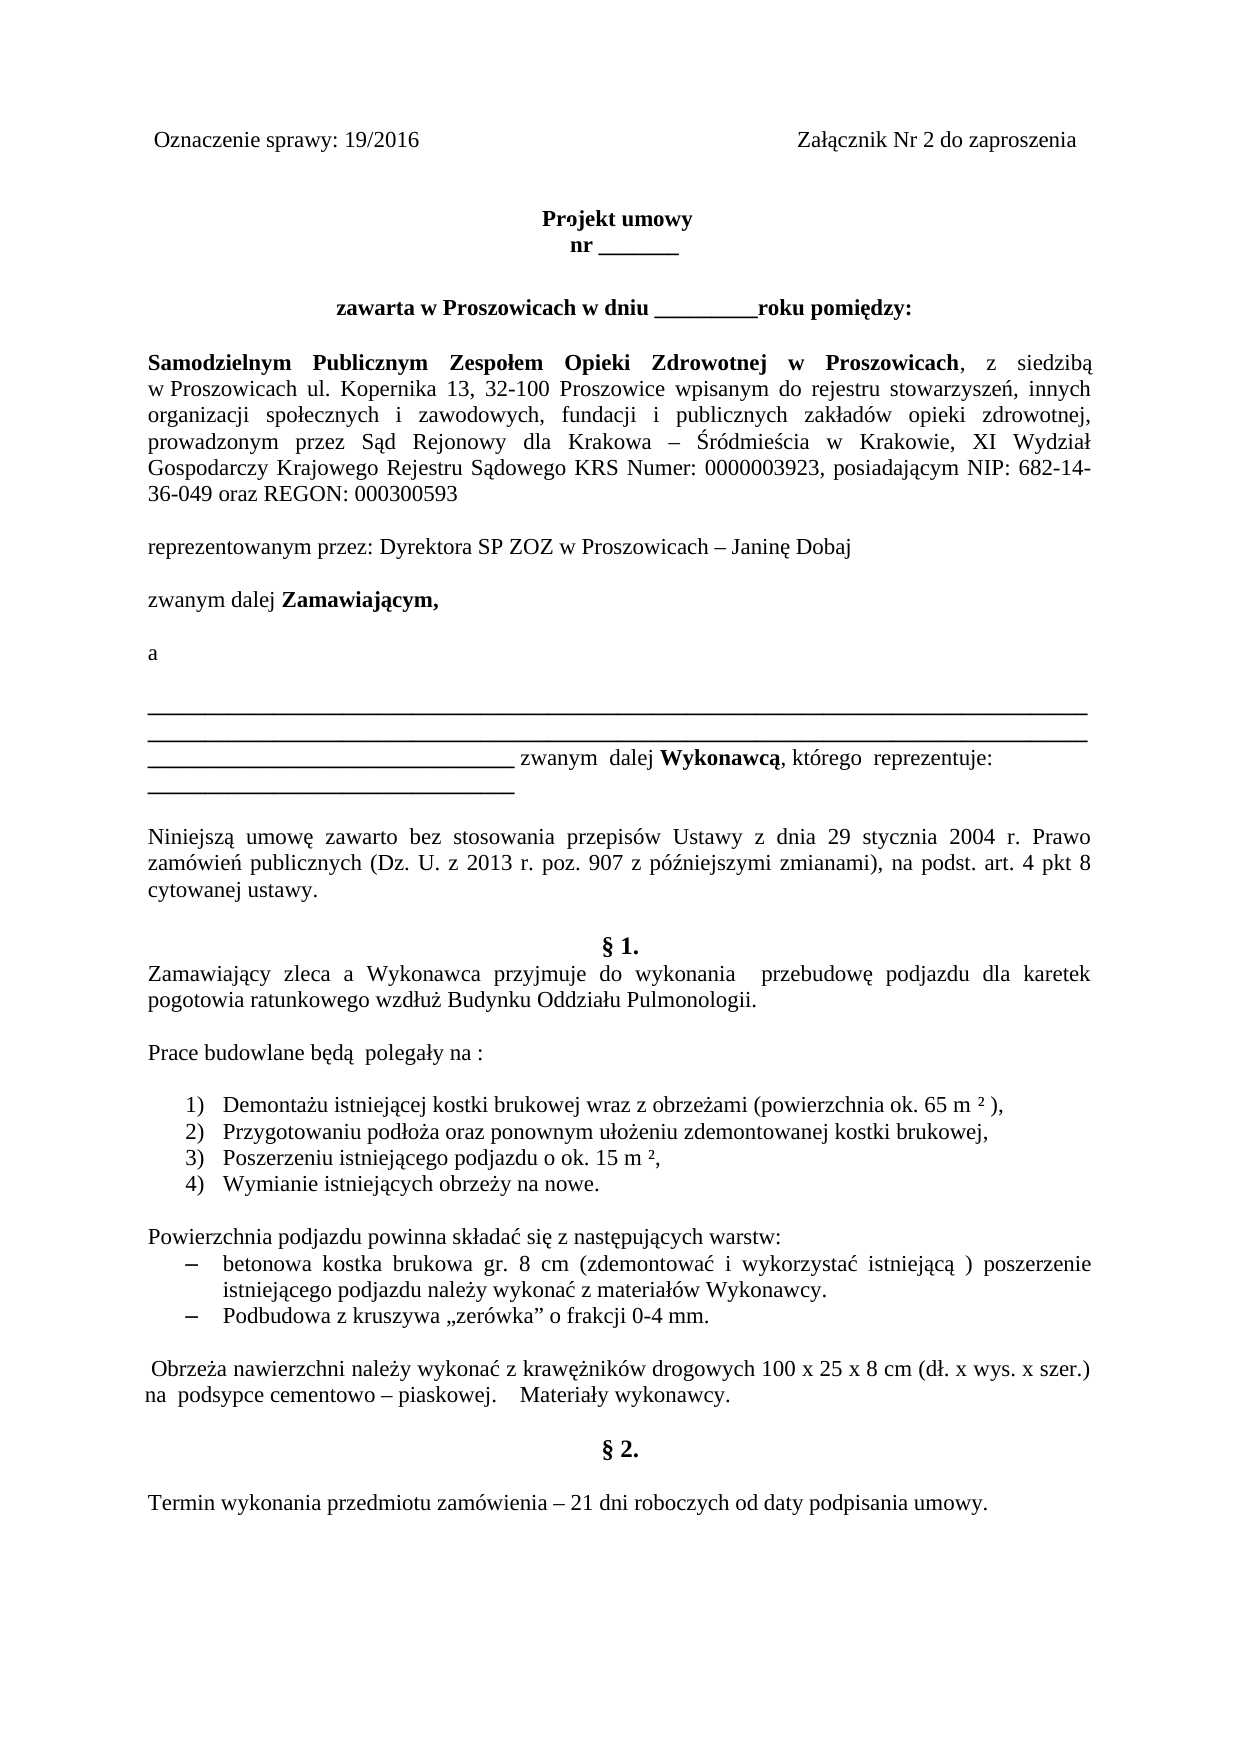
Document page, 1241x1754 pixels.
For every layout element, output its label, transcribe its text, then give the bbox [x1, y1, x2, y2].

text Niniejszą umowę zawarto bez stosowania przepisów Ustawy z dnia 29 stycznia 2004 r. Prawo zamówień publicznych (Dz. U. z 2013 r. poz. 907 z późniejszymi zmianami), na podst. art. 4 pkt 8 cytowanej ustawy. [148, 823, 1092, 902]
text Prace budowlane będą polegały na : [148, 1039, 1092, 1065]
text Projekt umowy [148, 205, 1092, 231]
list Obrzeża nawierzchni należy wykonać z krawężników drogowych 100 x 25 x 8 cm (dł. x wys. x szer.) na podsypce cementowo – piaskowej. Materiały wykonawcy. [107, 1355, 1092, 1408]
text § 2. [148, 1434, 1092, 1463]
text Zamawiający zleca a Wykonawca przyjmuje do wykonania przebudowę podjazdu dla karetek pogotowia ratunkowego wzdłuż Budynku Oddziału Pulmonologii. [148, 960, 1092, 1012]
text Oznaczenie sprawy: 19/2016 Załącznik Nr 2 do zaproszenia [148, 126, 1092, 152]
list Wymianie istniejących obrzeży na nowe. [185, 1171, 1092, 1197]
list Przygotowaniu podłoża oraz ponownym ułożeniu zdemontowanej kostki brukowej, [185, 1118, 1092, 1144]
text zwanym dalej Zamawiającym, [148, 586, 1092, 612]
text Termin wykonania przedmiotu zamówienia – 21 dni roboczych od daty podpisania umowy. [148, 1489, 1092, 1516]
text ____________________________________________________________________________________________________________________________________________________________________________________________________ zwanym dalej Wykonawcą, którego reprezentuje: [148, 691, 1092, 770]
text zawarta w Proszowicach w dniu _________roku pomiędzy: [148, 284, 1092, 322]
text reprezentowanym przez: Dyrektora SP ZOZ w Proszowicach – Janinę Dobaj [148, 533, 1092, 559]
text Powierzchnia podjazdu powinna składać się z następujących warstw: [148, 1223, 1092, 1249]
list Demontażu istniejącej kostki brukowej wraz z obrzeżami (powierzchnia ok. 65 m ² ), [185, 1091, 1092, 1118]
text Samodzielnym Publicznym Zespołem Opieki Zdrowotnej w Proszowicach, z siedzibą w Proszowicach ul. Kopernika 13, 32-100 Proszowice wpisanym do rejestru stowarzyszeń, innych organizacji społecznych i zawodowych, fundacji i publicznych zakładów opieki zdrowotnej, prowadzonym przez Sąd Rejonowy dla Krakowa – Śródmieścia w Krakowie, XI Wydział Gospodarczy Krajowego Rejestru Sądowego KRS Numer: 0000003923, posiadającym NIP: 682-14-36-049 oraz REGON: 000300593 [148, 349, 1092, 507]
text § 1. [148, 931, 1092, 960]
text a [148, 639, 1092, 665]
text nr _______ [148, 231, 1092, 258]
text ________________________________ [148, 770, 1092, 797]
list betonowa kostka brukowa gr. 8 cm (zdemontować i wykorzystać istniejącą ) poszerzenie istniejącego podjazdu należy wykonać z materiałów Wykonawcy. [185, 1249, 1092, 1302]
list Podbudowa z kruszywa „zerówka” o frakcji 0-4 mm. [185, 1302, 1092, 1329]
list Poszerzeniu istniejącego podjazdu o ok. 15 m ², [185, 1144, 1092, 1171]
